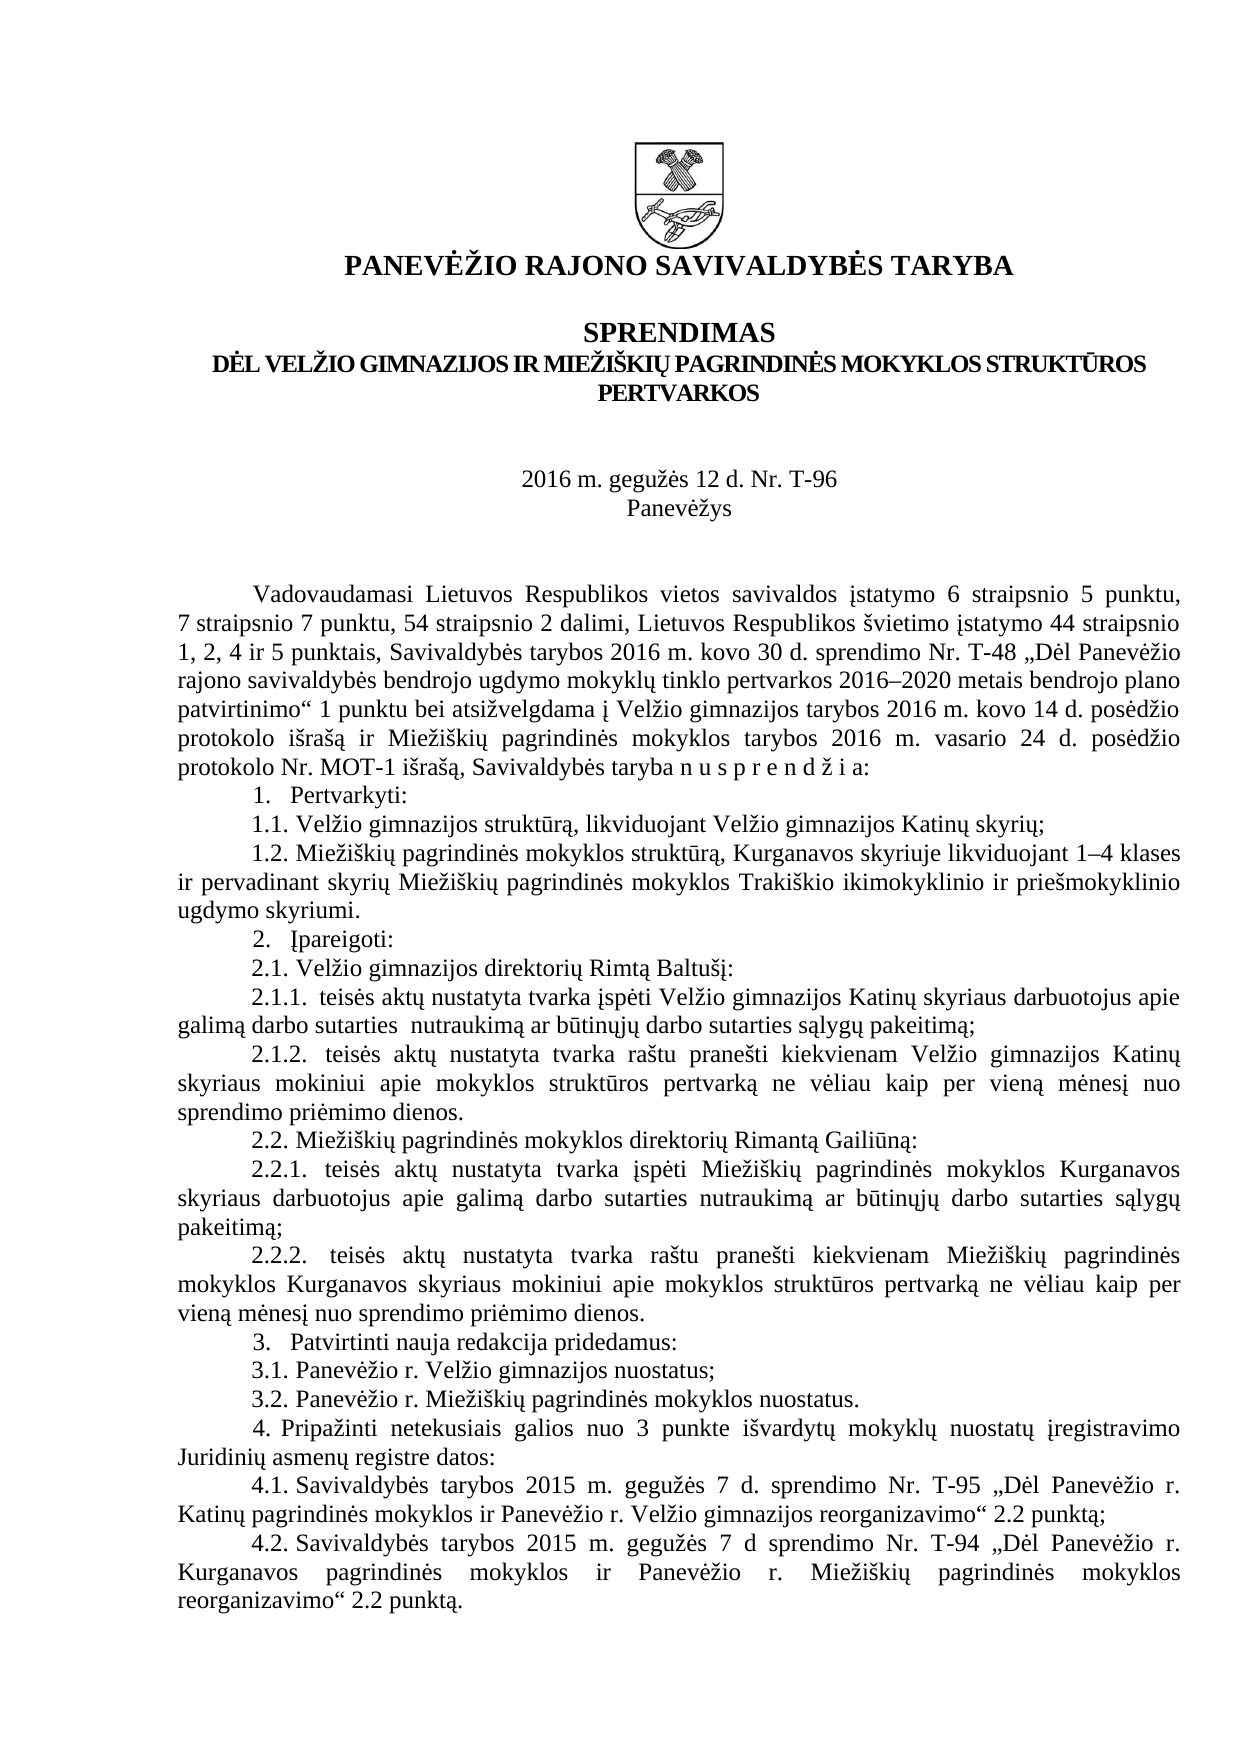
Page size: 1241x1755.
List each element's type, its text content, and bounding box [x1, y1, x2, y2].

text Panevėžys [177, 493, 1181, 522]
text 2.1.2. teisės aktų nustatyta tvarka raštu pranešti kiekvienam Velžio gimnazijos Katinų skyriaus mokiniui apie mokyklos struktūros pertvarką ne vėliau kaip per vieną mėnesį nuo sprendimo priėmimo dienos. [177, 1039, 1181, 1125]
text PANEVĖŽIO RAJONO SAVIVALDYBĖS TARYBA [177, 248, 1181, 282]
text 4.1. Savivaldybės tarybos 2015 m. gegužės 7 d. sprendimo Nr. T-95 „Dėl Panevėžio r. Katinų pagrindinės mokyklos ir Panevėžio r. Velžio gimnazijos reorganizavimo“ 2.2 punktą; [177, 1470, 1181, 1528]
text 2.2.2. teisės aktų nustatyta tvarka raštu pranešti kiekvienam Miežiškių pagrindinės mokyklos Kurganavos skyriaus mokiniui apie mokyklos struktūros pertvarką ne vėliau kaip per vieną mėnesį nuo sprendimo priėmimo dienos. [177, 1240, 1181, 1327]
text 4. Pripažinti netekusiais galios nuo 3 punkte išvardytų mokyklų nuostatų įregistravimo Juridinių asmenų registre datos: [177, 1413, 1181, 1470]
text 4.2. Savivaldybės tarybos 2015 m. gegužės 7 d sprendimo Nr. T-94 „Dėl Panevėžio r. Kurganavos pagrindinės mokyklos ir Panevėžio r. Miežiškių pagrindinės mokyklos reorganizavimo“ 2.2 punktą. [177, 1528, 1181, 1614]
text 2.1. Velžio gimnazijos direktorių Rimtą Baltušį: [251, 953, 1181, 982]
text Vadovaudamasi Lietuvos Respublikos vietos savivaldos įstatymo 6 straipsnio 5 punktu, 7 straipsnio 7 punktu, 54 straipsnio 2 dalimi, Lietuvos Respublikos švietimo įstatymo 44 straipsnio 1, 2, 4 ir 5 punktais, Savivaldybės tarybos 2016 m. kovo 30 d. sprendimo Nr. T-48 „Dėl Panevėžio rajono savivaldybės bendrojo ugdymo mokyklų tinklo pertvarkos 2016–2020 metais bendrojo plano patvirtinimo“ 1 punktu bei atsižvelgdama į Velžio gimnazijos tarybos 2016 m. kovo 14 d. posėdžio protokolo išrašą ir Miežiškių pagrindinės mokyklos tarybos 2016 m. vasario 24 d. posėdžio protokolo Nr. MOT-1 išrašą, Savivaldybės taryba n u s p r e n d ž i a: [177, 579, 1181, 780]
text DĖL VELŽIO GIMNAZIJOS IR MIEŽIŠKIŲ PAGRINDINĖS MOKYKLOS STRUKTŪROS PERTVARKOS [177, 349, 1181, 407]
text 2016 m. gegužės 12 d. Nr. T-96 [177, 464, 1181, 493]
text 3. Patvirtinti nauja redakcija pridedamus: [252, 1327, 1181, 1355]
text 2. Įpareigoti: [252, 924, 1181, 953]
text 2.1.1. teisės aktų nustatyta tvarka įspėti Velžio gimnazijos Katinų skyriaus darbuotojus apie galimą darbo sutarties nutraukimą ar būtinųjų darbo sutarties sąlygų pakeitimą; [177, 982, 1181, 1039]
text 3.1. Panevėžio r. Velžio gimnazijos nuostatus; [251, 1355, 1181, 1384]
text 2.2.1. teisės aktų nustatyta tvarka įspėti Miežiškių pagrindinės mokyklos Kurganavos skyriaus darbuotojus apie galimą darbo sutarties nutraukimą ar būtinųjų darbo sutarties sąlygų pakeitimą; [177, 1154, 1181, 1240]
text 2.2. Miežiškių pagrindinės mokyklos direktorių Rimantą Gailiūną: [251, 1125, 1181, 1154]
text SPRENDIMAS [177, 316, 1181, 349]
text 1. Pertvarkyti: [252, 780, 1181, 809]
text 1.1. Velžio gimnazijos struktūrą, likviduojant Velžio gimnazijos Katinų skyrių; [251, 809, 1181, 838]
text 3.2. Panevėžio r. Miežiškių pagrindinės mokyklos nuostatus. [251, 1384, 1181, 1413]
text 1.2. Miežiškių pagrindinės mokyklos struktūrą, Kurganavos skyriuje likviduojant 1–4 klases ir pervadinant skyrių Miežiškių pagrindinės mokyklos Trakiškio ikimokyklinio ir priešmokyklinio ugdymo skyriumi. [177, 838, 1181, 924]
